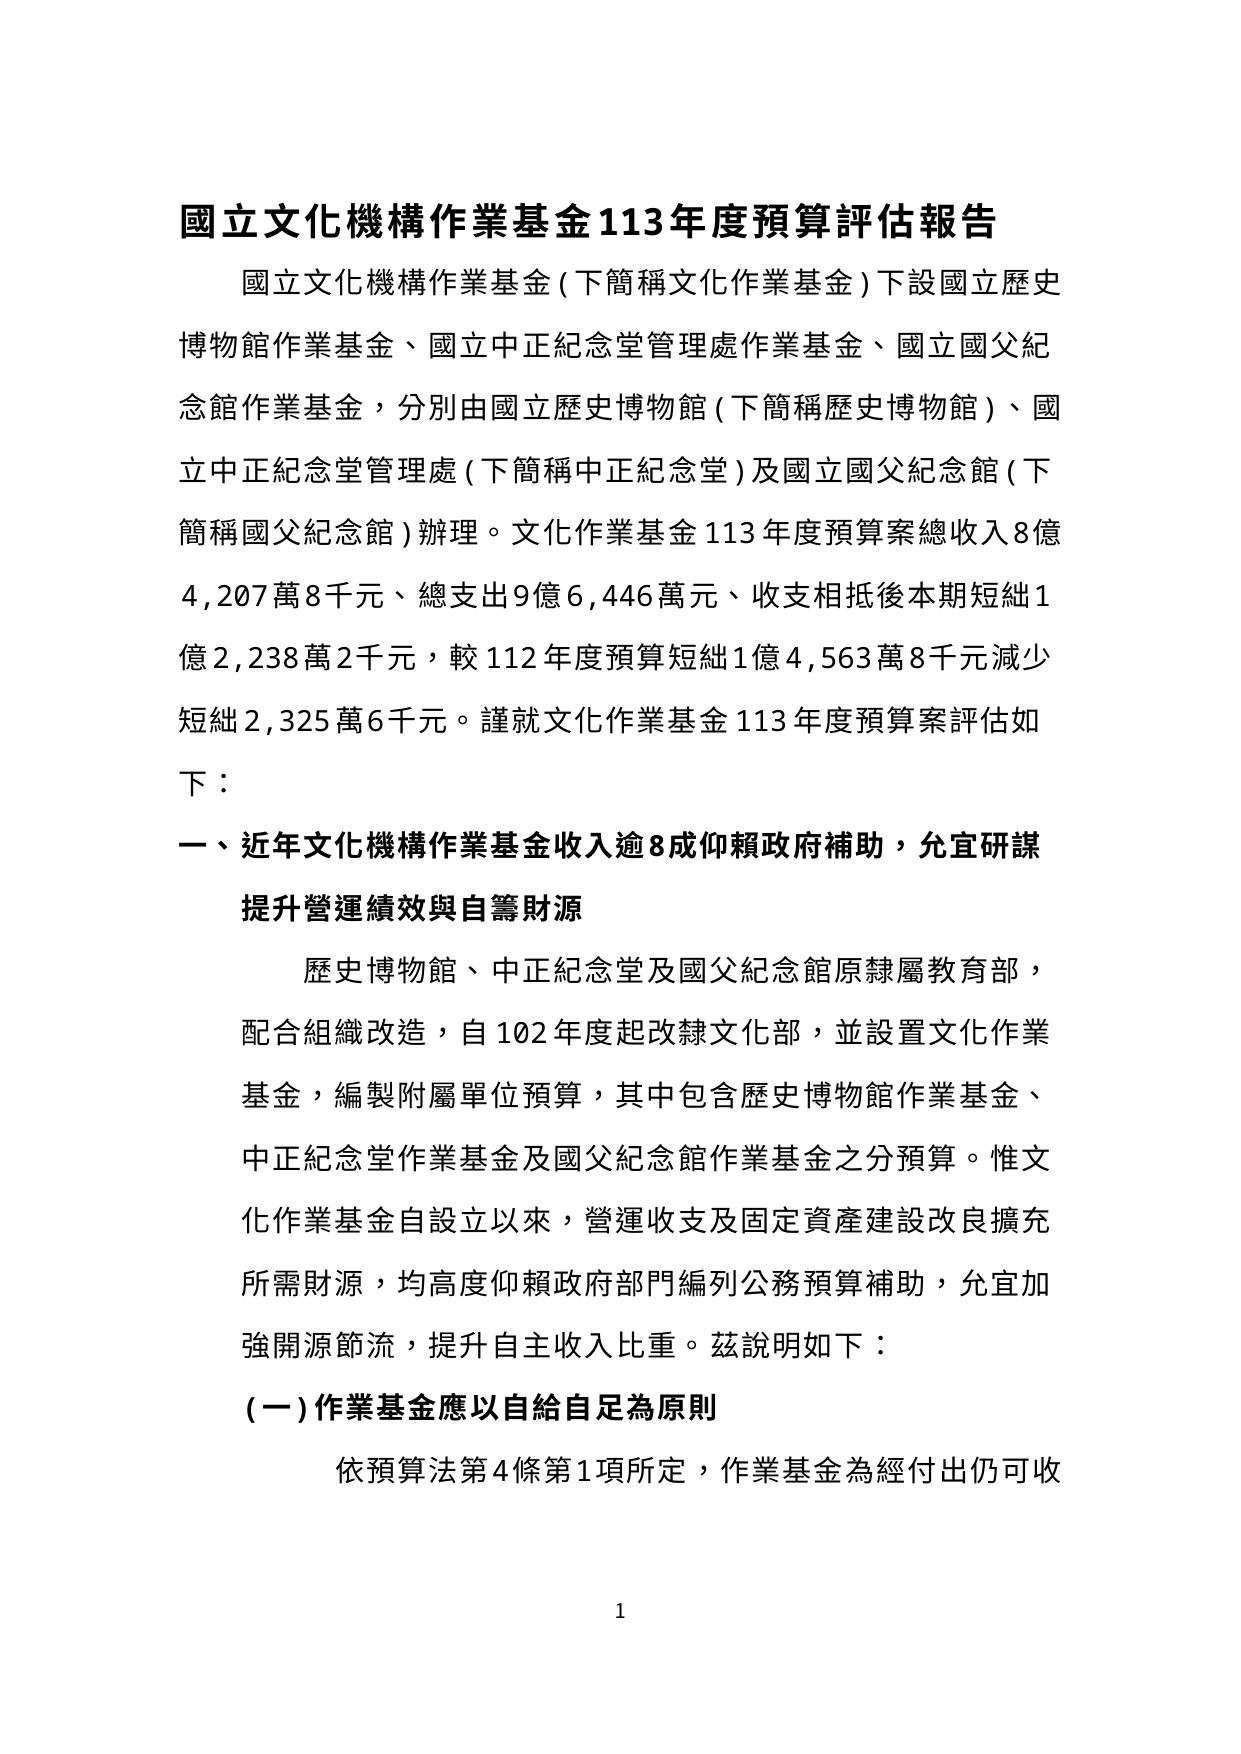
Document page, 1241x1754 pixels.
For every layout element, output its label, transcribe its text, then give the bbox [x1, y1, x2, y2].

text 一、近年文化機構作業基金收入逾8成仰賴政府補助，允宜研謀提升營運績效與自籌財源 [177, 802, 1063, 927]
text 國立文化機構作業基金(下簡稱文化作業基金)下設國立歷史博物館作業基金、國立中正紀念堂管理處作業基金、國立國父紀念館作業基金，分別由國立歷史博物館(下簡稱歷史博物館)、國立中正紀念堂管理處(下簡稱中正紀念堂)及國立國父紀念館(下簡稱國父紀念館)辦理。文化作業基金113年度預算案總收入8億4,207萬8千元、總支出9億6,446萬元、收支相抵後本期短絀1億2,238萬2千元，較112年度預算短絀1億4,563萬8千元減少短絀2,325萬6千元。謹就文化作業基金113年度預算案評估如下： [177, 240, 1063, 802]
text 依預算法第4條第1項所定，作業基金為經付出仍可收回，而非用於營業者。另據附屬單位預算共同項目編列作業規範規定，作業基金應依基金設置目的，考量其財務能力，本自給自足原則，並參過去實績及業務增減情形，核實估計其賸餘或短絀；各基金應力求有賸餘無短絀，年度賸餘應以逐年成長或短絀積極改善為目標，爰作業基金應以自給自足為原則。 [266, 1427, 1063, 1490]
text 國立文化機構作業基金113年度預算評估報告 [177, 177, 1063, 240]
text 歷史博物館、中正紀念堂及國父紀念館原隸屬教育部，配合組織改造，自102年度起改隸文化部，並設置文化作業基金，編製附屬單位預算，其中包含歷史博物館作業基金、中正紀念堂作業基金及國父紀念館作業基金之分預算。惟文化作業基金自設立以來，營運收支及固定資產建設改良擴充所需財源，均高度仰賴政府部門編列公務預算補助，允宜加強開源節流，提升自主收入比重。茲說明如下： [236, 927, 1063, 1365]
text (一)作業基金應以自給自足為原則 [236, 1365, 1063, 1427]
